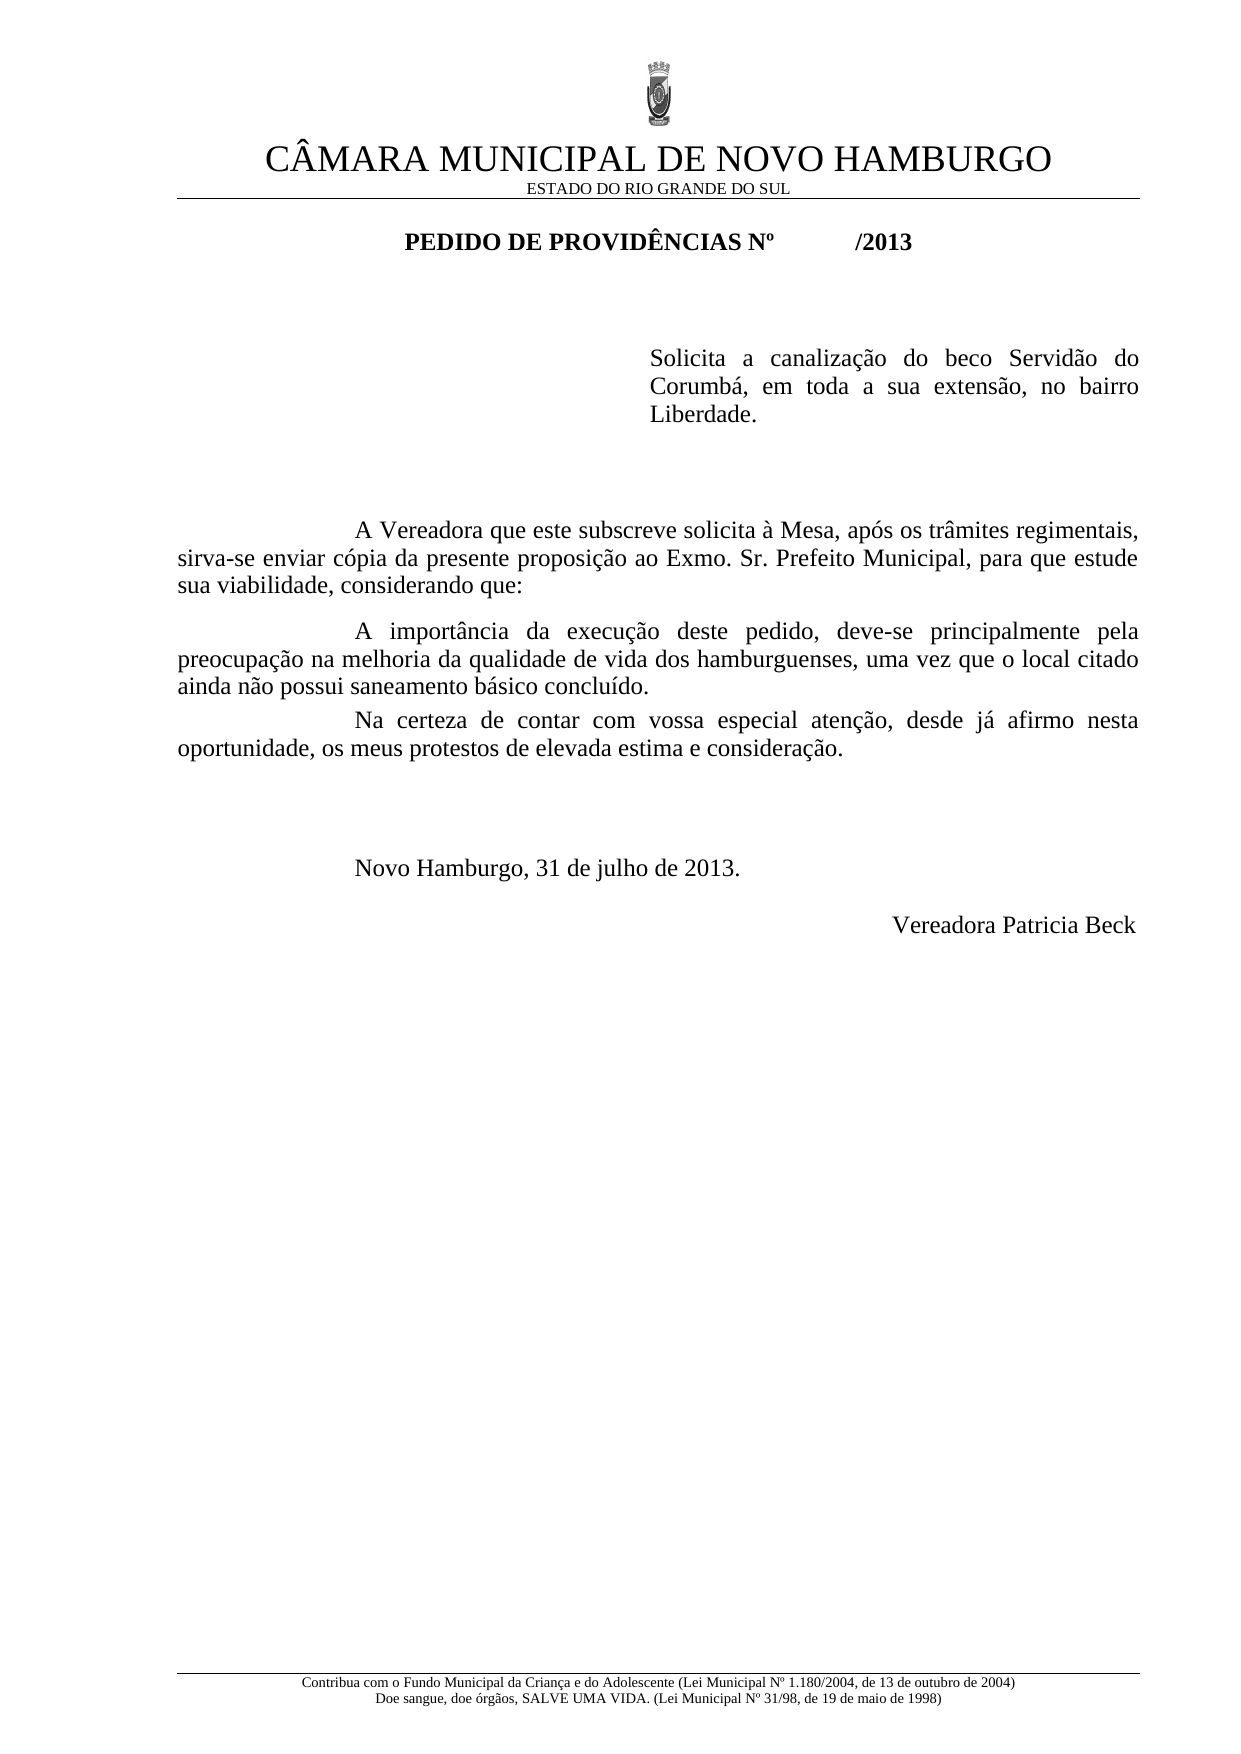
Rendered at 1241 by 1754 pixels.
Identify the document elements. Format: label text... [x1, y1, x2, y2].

text Novo Hamburgo, 31 de julho de 2013. [177, 854, 1140, 882]
text Solicita a canalização do beco Servidão do Corumbá, em toda a sua extensão, no bairro Liberdade. [649, 344, 1140, 428]
text PEDIDO DE PROVIDÊNCIAS Nº /2013 [177, 228, 1140, 256]
text Na certeza de contar com vossa especial atenção, desde já afirmo nesta oportunidade, os meus protestos de elevada estima e consideração. [177, 706, 1140, 762]
text A Vereadora que este subscreve solicita à Mesa, após os trâmites regimentais, sirva-se enviar cópia da presente proposição ao Exmo. Sr. Prefeito Municipal, para que estude sua viabilidade, considerando que: [177, 516, 1140, 599]
text Vereadora Patricia Beck [177, 911, 1140, 939]
text A importância da execução deste pedido, deve-se principalmente pela preocupação na melhoria da qualidade de vida dos hamburguenses, uma vez que o local citado ainda não possui saneamento básico concluído. [177, 617, 1140, 700]
